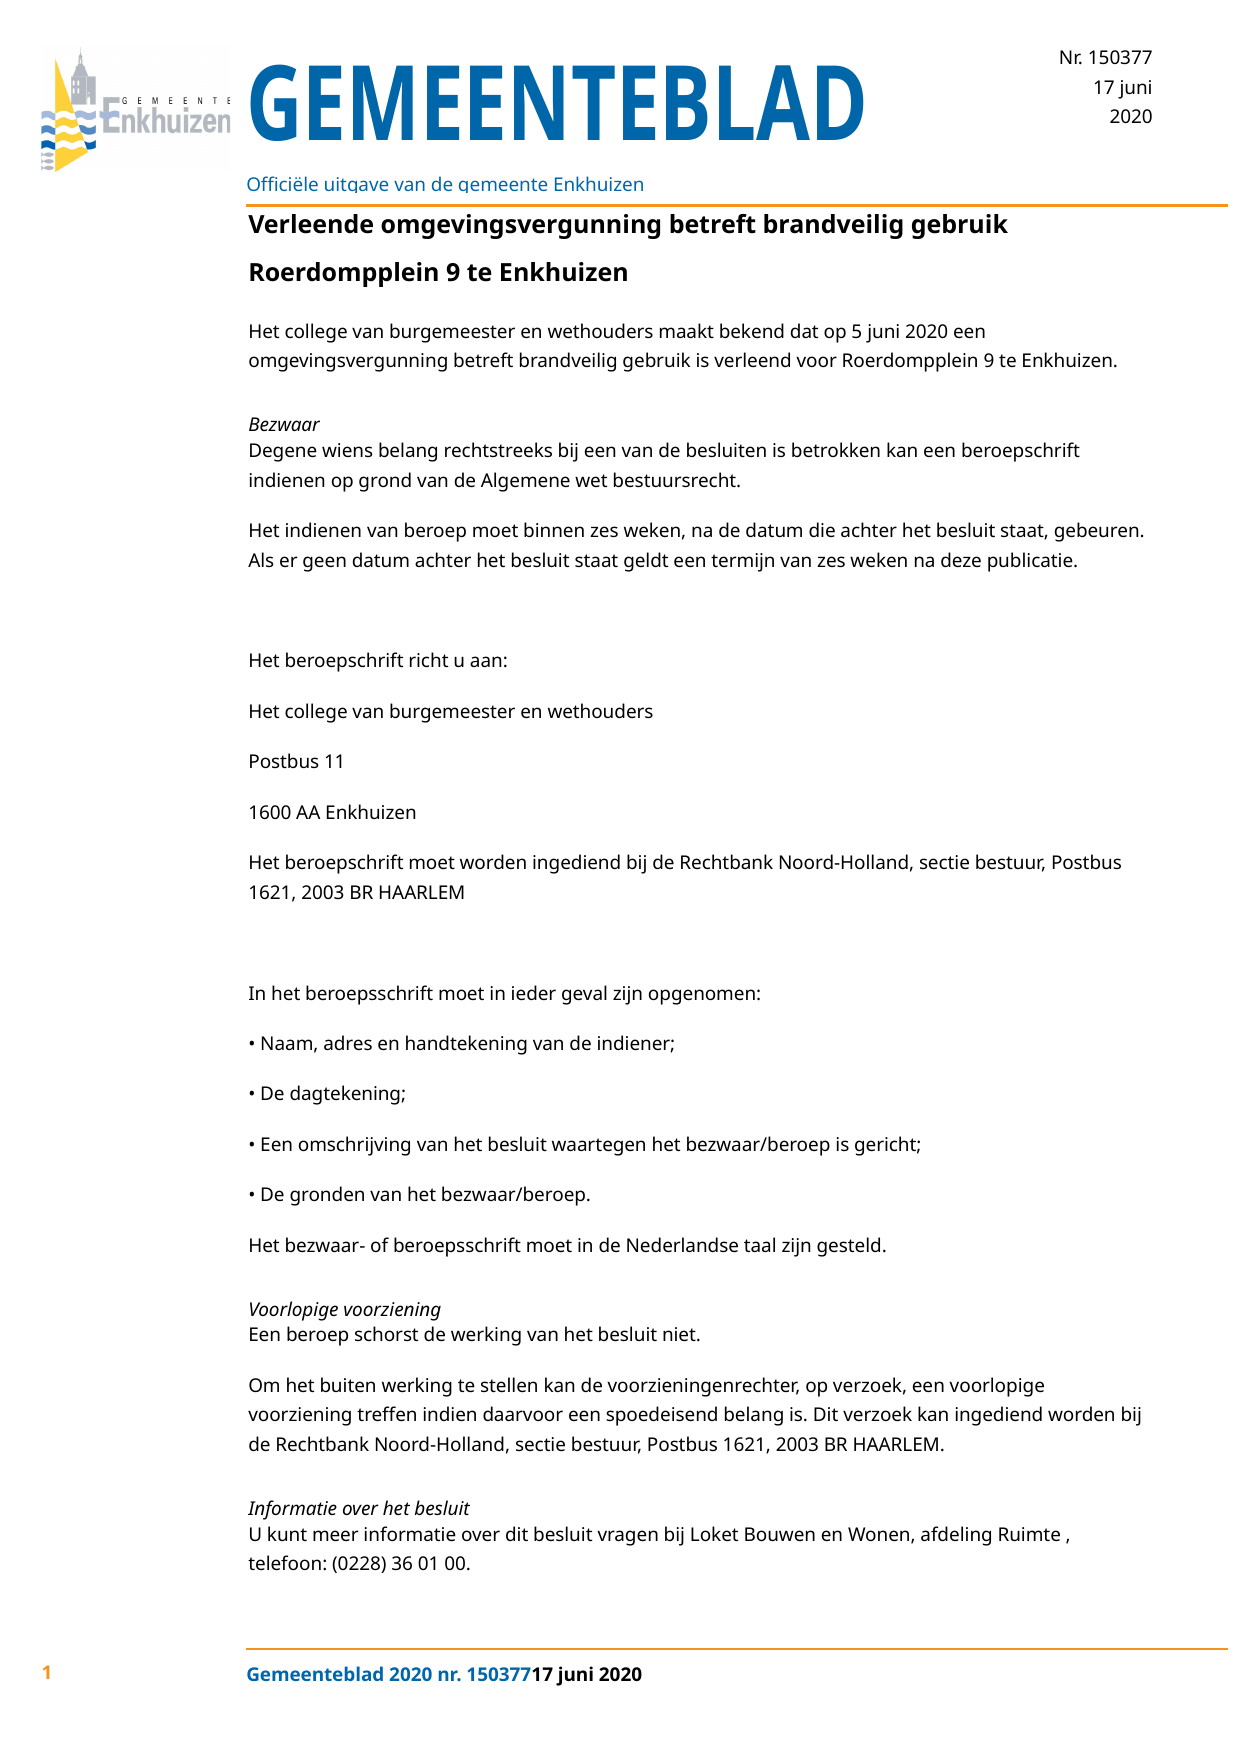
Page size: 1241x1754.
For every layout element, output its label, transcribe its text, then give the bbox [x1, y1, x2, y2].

text Informatie over het besluit [248, 1495, 1152, 1521]
text Postbus 11 [248, 748, 1152, 774]
text • De gronden van het bezwaar/beroep. [248, 1181, 1152, 1207]
text U kunt meer informatie over dit besluit vragen bij Loket Bouwen en Wonen, afdeling Ruimte , telefoon: (0228) 36 01 00. [248, 1521, 1152, 1576]
text Om het buiten werking te stellen kan de voorzieningenrechter, op verzoek, een voorlopige voorziening treffen indien daarvoor een spoedeisend belang is. Dit verzoek kan ingediend worden bij de Rechtbank Noord-Holland, sectie bestuur, Postbus 1621, 2003 BR HAARLEM. [248, 1372, 1152, 1457]
text 1600 AA Enkhuizen [248, 799, 1152, 824]
text Het college van burgemeester en wethouders [248, 698, 1152, 724]
text Voorlopige voorziening [248, 1296, 1152, 1321]
text Een beroep schorst de werking van het besluit niet. [248, 1321, 1152, 1347]
text • Een omschrijving van het besluit waartegen het bezwaar/beroep is gericht; [248, 1131, 1152, 1157]
text • De dagtekening; [248, 1081, 1152, 1106]
text Het college van burgemeester en wethouders maakt bekend dat op 5 juni 2020 een omgevingsvergunning betreft brandveilig gebruik is verleend voor Roerdompplein 9 te Enkhuizen. [248, 318, 1152, 373]
picture [41, 47, 231, 172]
text Het indienen van beroep moet binnen zes weken, na de datum die achter het besluit staat, gebeuren. Als er geen datum achter het besluit staat geldt een termijn van zes weken na deze publicatie. [248, 517, 1152, 572]
text In het beroepsschrift moet in ieder geval zijn opgenomen: [248, 980, 1152, 1005]
text Degene wiens belang rechtstreeks bij een van de besluiten is betrokken kan een beroepschrift indienen op grond van de Algemene wet bestuursrecht. [248, 437, 1152, 492]
text Het bezwaar- of beroepsschrift moet in de Nederlandse taal zijn gesteld. [248, 1232, 1152, 1257]
text Verleende omgevingsvergunning betreft brandveilig gebruik Roerdompplein 9 te Enkhuizen [248, 207, 1152, 288]
text Het beroepschrift moet worden ingediend bij de Rechtbank Noord-Holland, sectie bestuur, Postbus 1621, 2003 BR HAARLEM [248, 849, 1152, 904]
text • Naam, adres en handtekening van de indiener; [248, 1030, 1152, 1056]
text Bezwaar [248, 411, 1152, 437]
text Het beroepschrift richt u aan: [248, 648, 1152, 673]
